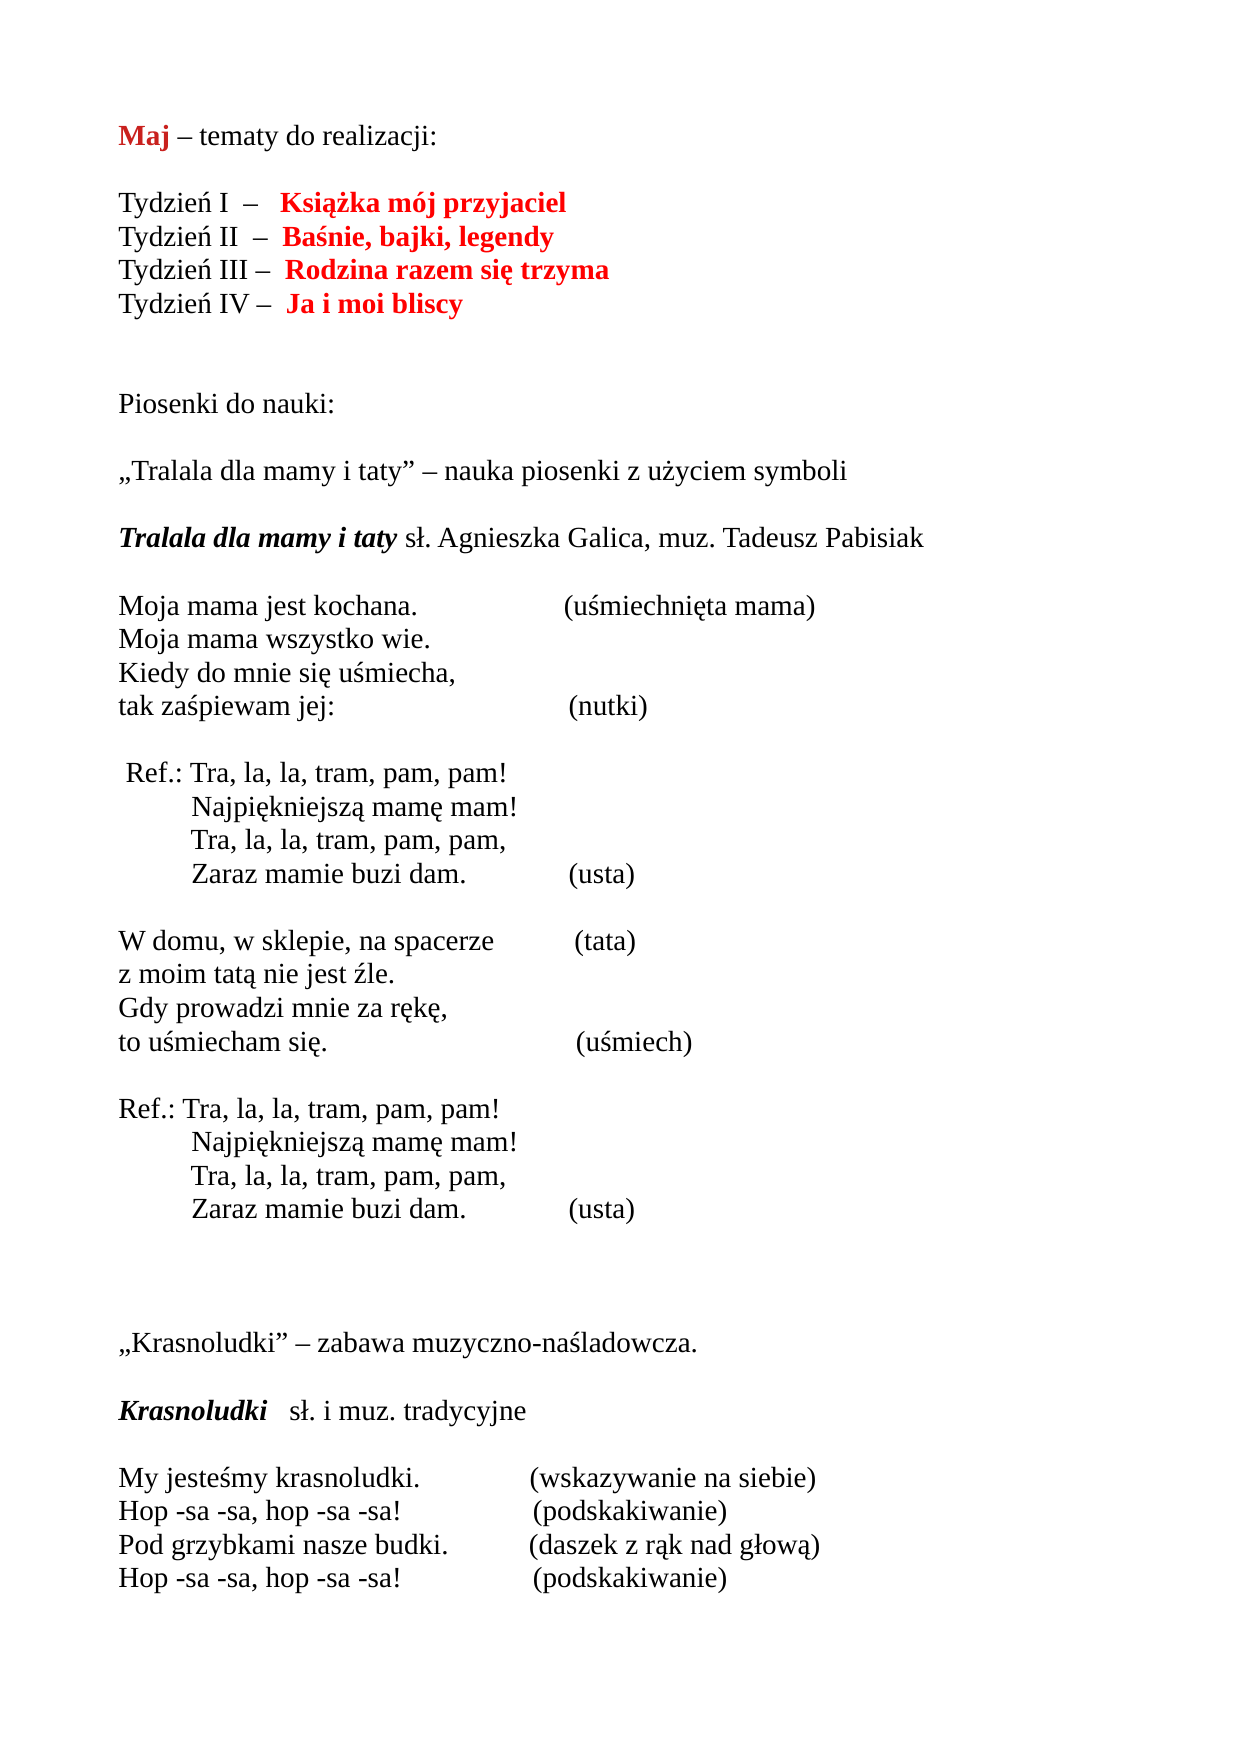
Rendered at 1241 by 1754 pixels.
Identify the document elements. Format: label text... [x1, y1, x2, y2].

text Najpiękniejszą mamę mam! [118, 1124, 1122, 1158]
text Krasnoludki sł. i muz. tradycyjne [118, 1393, 1122, 1426]
text Tydzień III – Rodzina razem się trzyma [118, 252, 1122, 286]
text Zaraz mamie buzi dam. (usta) [118, 1191, 1122, 1225]
text Tydzień II – Baśnie, bajki, legendy [118, 219, 1122, 252]
text Najpiękniejszą mamę mam! [118, 789, 1122, 822]
text Kiedy do mnie się uśmiecha, [118, 655, 1122, 688]
text Gdy prowadzi mnie za rękę, [118, 990, 1122, 1024]
text My jesteśmy krasnoludki. (wskazywanie na siebie) [118, 1460, 1122, 1493]
text „Tralala dla mamy i taty” – nauka piosenki z użyciem symboli [118, 453, 1122, 487]
text Tra, la, la, tram, pam, pam, [118, 822, 1122, 856]
text Zaraz mamie buzi dam. (usta) [118, 856, 1122, 889]
text Maj – tematy do realizacji: [118, 118, 1122, 152]
text Tydzień I – Książka mój przyjaciel [118, 185, 1122, 219]
text tak zaśpiewam jej: (nutki) [118, 688, 1122, 722]
text „Krasnoludki” – zabawa muzyczno-naśladowcza. [118, 1326, 1122, 1359]
text Hop -sa -sa, hop -sa -sa! (podskakiwanie) [118, 1493, 1122, 1527]
text Pod grzybkami nasze budki. (daszek z rąk nad głową) [118, 1527, 1122, 1560]
text W domu, w sklepie, na spacerze (tata) [118, 923, 1122, 957]
text Piosenki do nauki: [118, 386, 1122, 420]
text Hop -sa -sa, hop -sa -sa! (podskakiwanie) [118, 1560, 1122, 1594]
text Tydzień IV – Ja i moi bliscy [118, 286, 1122, 319]
text Ref.: Tra, la, la, tram, pam, pam! [118, 755, 1122, 789]
text Tra, la, la, tram, pam, pam, [118, 1158, 1122, 1191]
text z moim tatą nie jest źle. [118, 957, 1122, 990]
text Ref.: Tra, la, la, tram, pam, pam! [118, 1091, 1122, 1124]
text Moja mama wszystko wie. [118, 621, 1122, 655]
text Moja mama jest kochana. (uśmiechnięta mama) [118, 588, 1122, 621]
text Tralala dla mamy i taty sł. Agnieszka Galica, muz. Tadeusz Pabisiak [118, 521, 1122, 554]
text to uśmiecham się. (uśmiech) [118, 1024, 1122, 1057]
